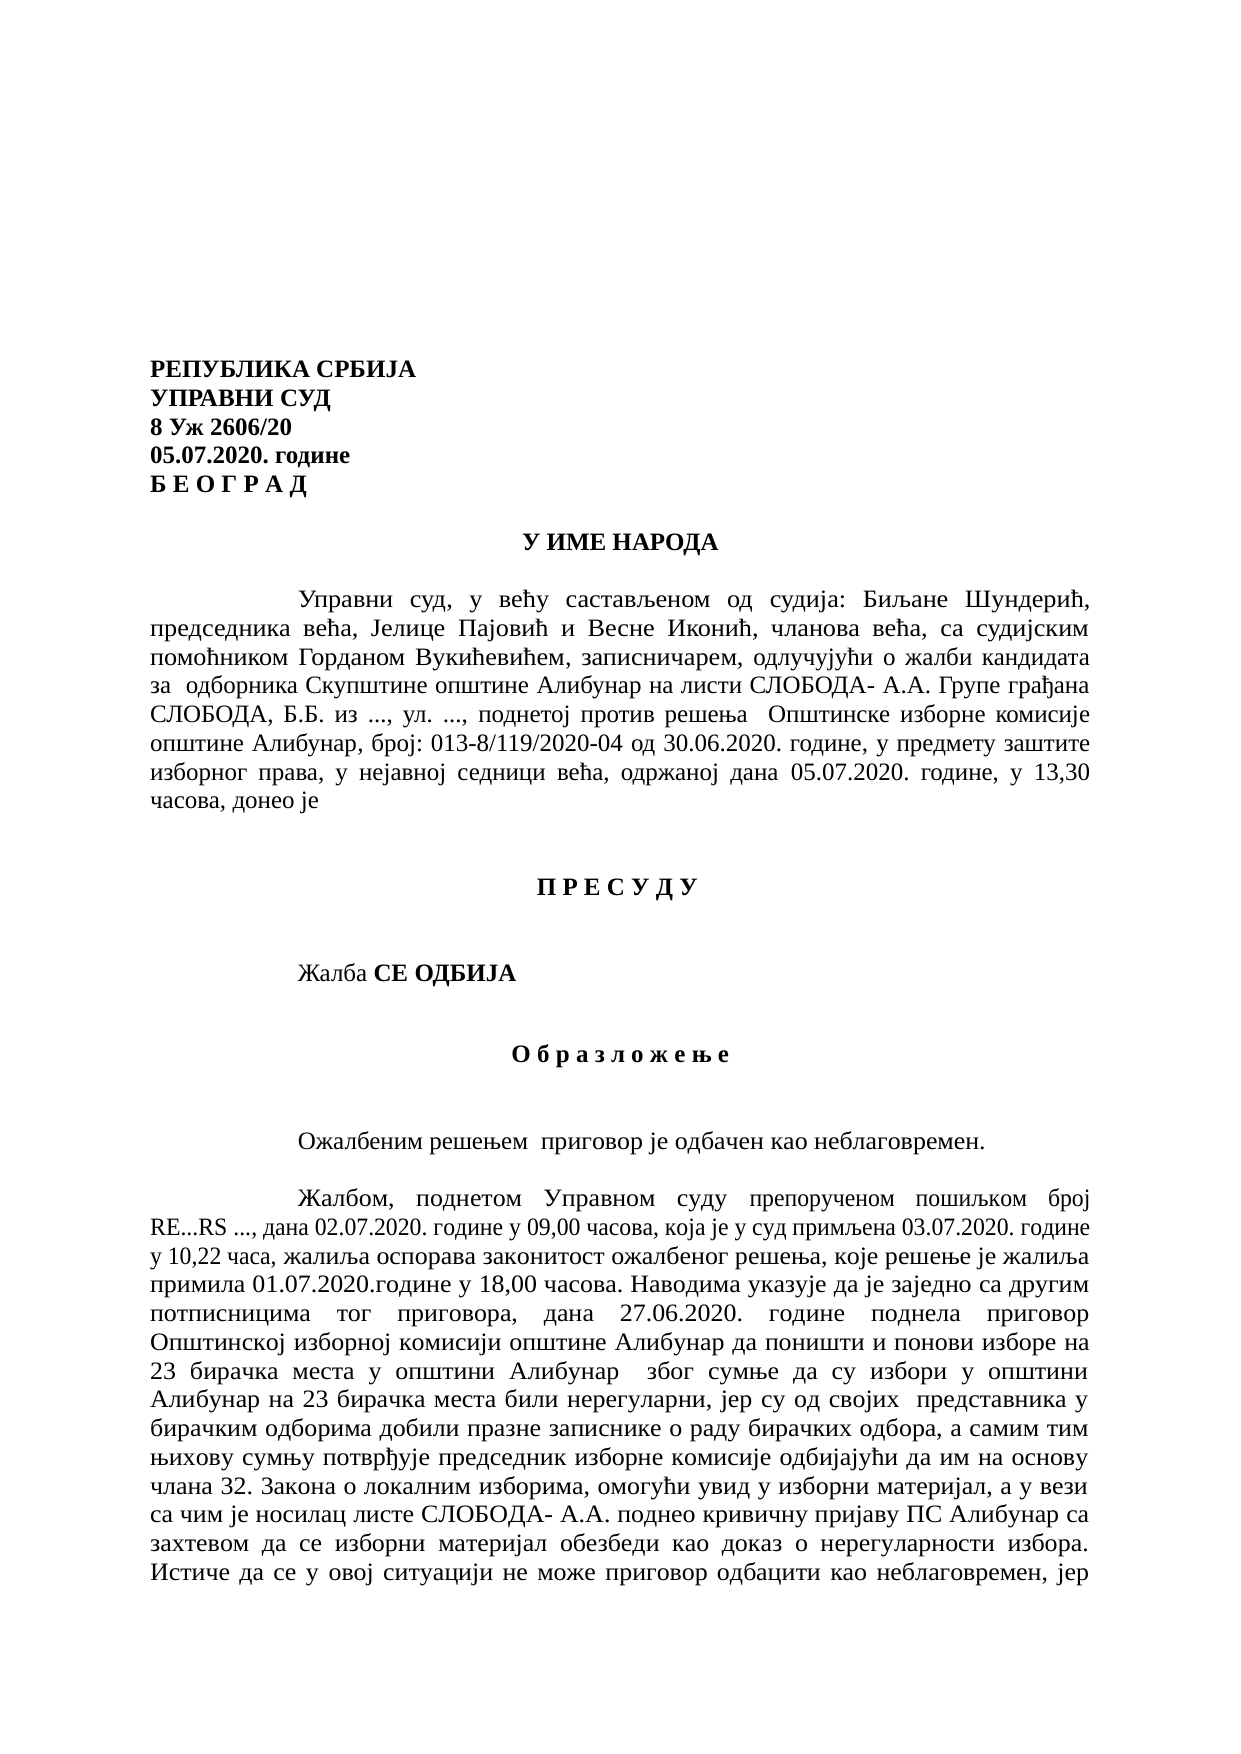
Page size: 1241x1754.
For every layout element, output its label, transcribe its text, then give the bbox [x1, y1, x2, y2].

text Жалба СЕ ОДБИЈА [150, 958, 1090, 987]
text О б р а з л о ж е њ е [150, 1039, 1090, 1068]
text Ожалбеним решењем приговор је одбачен као неблаговремен. [150, 1126, 1090, 1154]
text 05.07.2020. године [150, 440, 1090, 469]
text Управни суд, у већу састављеном од судија: Биљане Шундерић, председника већа, Јелице Пајовић и Весне Иконић, чланова већа, са судијским помоћником Горданом Вукићевићем, записничарем, одлучујући о жалби кандидата за одборника Скупштине општине Алибунар на листи СЛОБОДА- А.А. Групе грађана СЛОБОДА, Б.Б. из ..., ул. ..., поднетој против решења Општинске изборне комисије општине Алибунар, број: 013-8/119/2020-04 од 30.06.2020. године, у предмету заштите изборног права, у нејавној седници већа, одржаној дана 05.07.2020. године, у 13,30 часова, донео је [150, 584, 1090, 814]
text РЕПУБЛИКА СРБИЈА [150, 148, 1090, 383]
text Б Е О Г Р А Д [150, 469, 1090, 498]
text УПРАВНИ СУД [150, 383, 1090, 412]
text Жалбом, поднетом Управном суду препорученом пошиљком број RE...RS ..., дана 02.07.2020. године у 09,00 часова, која је у суд примљена 03.07.2020. године у 10,22 часа, жалиља оспорава законитост ожалбеног решења, које решење је жалиља примила 01.07.2020.године у 18,00 часова. Наводима указује да је заједно са другим потписницима тог приговора, дана 27.06.2020. године поднела приговор Општинској изборној комисији општине Алибунар да поништи и понови изборе на 23 бирачка места у општини Алибунар због сумње да су избори у општини Алибунар на 23 бирачка места били нерегуларни, јер су од својих представника у бирачким одборима добили празне записнике о раду бирачких одбора, а самим тим њихову сумњу потврђује председник изборне комисије одбијајући да им на основу члана 32. 3акона о локалним изборима, омогући увид у изборни материјал, а у вези са чим је носилац листе СЛОБОДА- А.А. поднео кривичну пријаву ПС Алибунар са захтевом да се изборни материјал обезбеди као доказ о нерегуларности избора. Истиче да се у овој ситуацији не може приговор одбацити као неблаговремен, јер [150, 1183, 1090, 1586]
text П Р Е С У Д У [150, 872, 1090, 900]
text У ИМЕ НАРОДА [150, 527, 1090, 555]
text 8 Уж 2606/20 [150, 412, 1090, 440]
